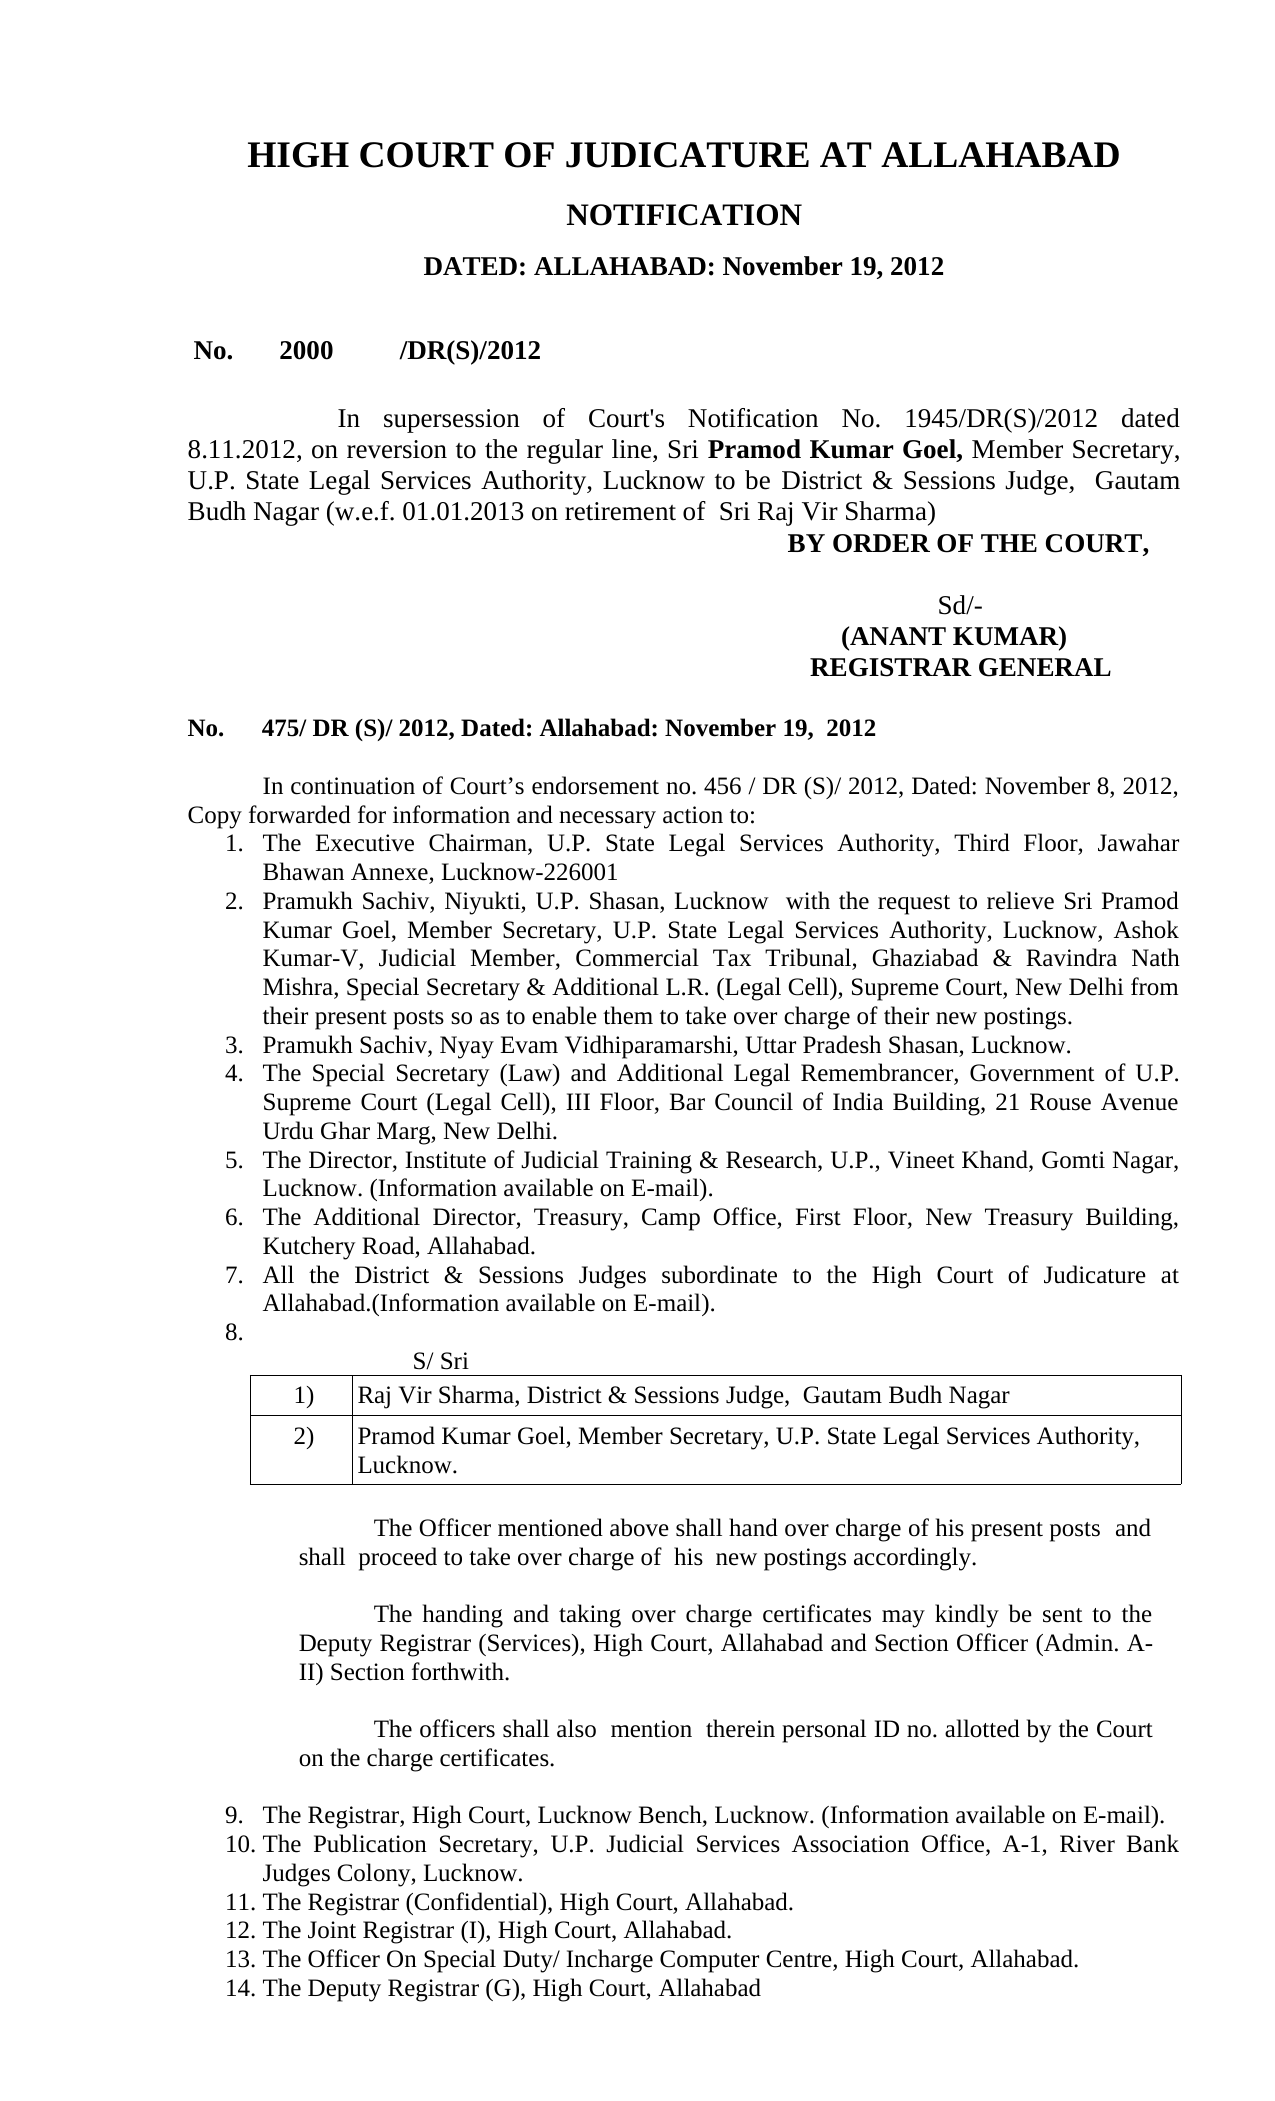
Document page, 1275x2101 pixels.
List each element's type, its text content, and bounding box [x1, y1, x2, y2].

table_header /DR(S)/2012 [394, 328, 678, 371]
list The Director, Institute of Judicial Training & Research, U.P., Vineet Khand, Gomti Nagar, Lucknow. (Information available on E-mail). [225, 1145, 1181, 1202]
subtitle DATED: ALLAHABAD: November 19, 2012 [187, 251, 1181, 282]
list The Executive Chairman, U.P. State Legal Services Authority, Third Floor, Jawahar Bhawan Annexe, Lucknow-226001 [225, 828, 1181, 886]
list The Special Secretary (Law) and Additional Legal Remembrancer, Government of U.P. Supreme Court (Legal Cell), III Floor, Bar Council of India Building, 21 Rouse Avenue Urdu Ghar Marg, New Delhi. [225, 1058, 1181, 1145]
table_header No. [188, 328, 273, 371]
text The handing and taking over charge certificates may kindly be sent to the Deputy Registrar (Services), High Court, Allahabad and Section Officer (Admin. A-II) Section forthwith. [298, 1599, 1154, 1686]
list The Deputy Registrar (G), High Court, Allahabad [225, 1973, 1181, 2002]
text HIGH COURT OF JUDICATURE AT ALLAHABAD [187, 132, 1181, 175]
list The Publication Secretary, U.P. Judicial Services Association Office, A-1, River Bank Judges Colony, Lucknow. [225, 1829, 1181, 1887]
text In continuation of Court’s endorsement no. 456 / DR (S)/ 2012, Dated: November 8, 2012, Copy forwarded for information and necessary action to: [187, 771, 1181, 828]
table_header [251, 1376, 352, 1415]
table_header 2000 [274, 328, 394, 371]
list The Additional Director, Treasury, Camp Office, First Floor, New Treasury Building, Kutchery Road, Allahabad. [225, 1202, 1181, 1260]
text In supersession of Court's Notification No. 1945/DR(S)/2012 dated 8.11.2012, on reversion to the regular line, Sri Pramod Kumar Goel, Member Secretary, U.P. State Legal Services Authority, Lucknow to be District & Sessions Judge, Gautam Budh Nagar (w.e.f. 01.01.2013 on retirement of Sri Raj Vir Sharma) [187, 402, 1181, 527]
list The Officer On Special Duty/ Incharge Computer Centre, High Court, Allahabad. [225, 1944, 1181, 1973]
table_header Raj Vir Sharma, District & Sessions Judge, Gautam Budh Nagar [353, 1376, 1181, 1415]
text Sd/- [712, 589, 1181, 620]
table_cell [251, 1416, 352, 1484]
list The Joint Registrar (I), High Court, Allahabad. [225, 1916, 1181, 1944]
table_cell Pramod Kumar Goel, Member Secretary, U.P. State Legal Services Authority, Lucknow. [353, 1416, 1181, 1484]
list The Registrar (Confidential), High Court, Allahabad. [225, 1887, 1181, 1916]
text (ANANT KUMAR) [187, 620, 1182, 651]
list Pramukh Sachiv, Nyay Evam Vidhiparamarshi, Uttar Pradesh Shasan, Lucknow. [225, 1030, 1181, 1058]
list Pramukh Sachiv, Niyukti, U.P. Shasan, Lucknow with the request to relieve Sri Pramod Kumar Goel, Member Secretary, U.P. State Legal Services Authority, Lucknow, Ashok Kumar-V, Judicial Member, Commercial Tax Tribunal, Ghaziabad & Ravindra Nath Mishra, Special Secretary & Additional L.R. (Legal Cell), Supreme Court, New Delhi from their present posts so as to enable them to take over charge of their new postings. [225, 886, 1181, 1030]
text BY ORDER OF THE COURT, [562, 527, 1181, 558]
text The officers shall also mention therein personal ID no. allotted by the Court on the charge certificates. [298, 1714, 1154, 1772]
list All the District & Sessions Judges subordinate to the High Court of Judicature at Allahabad.(Information available on E-mail). [225, 1260, 1181, 1317]
text REGISTRAR GENERAL [187, 651, 1182, 682]
text The Officer mentioned above shall hand over charge of his present posts and shall proceed to take over charge of his new postings accordingly. [298, 1513, 1151, 1571]
list S/ Sri [187, 1346, 1181, 1375]
subtitle No. 475/ DR (S)/ 2012, Dated: Allahabad: November 19, 2012 [187, 713, 1181, 742]
list The Registrar, High Court, Lucknow Bench, Lucknow. (Information available on E-mail). [225, 1801, 1181, 1829]
subtitle NOTIFICATION [187, 197, 1181, 233]
